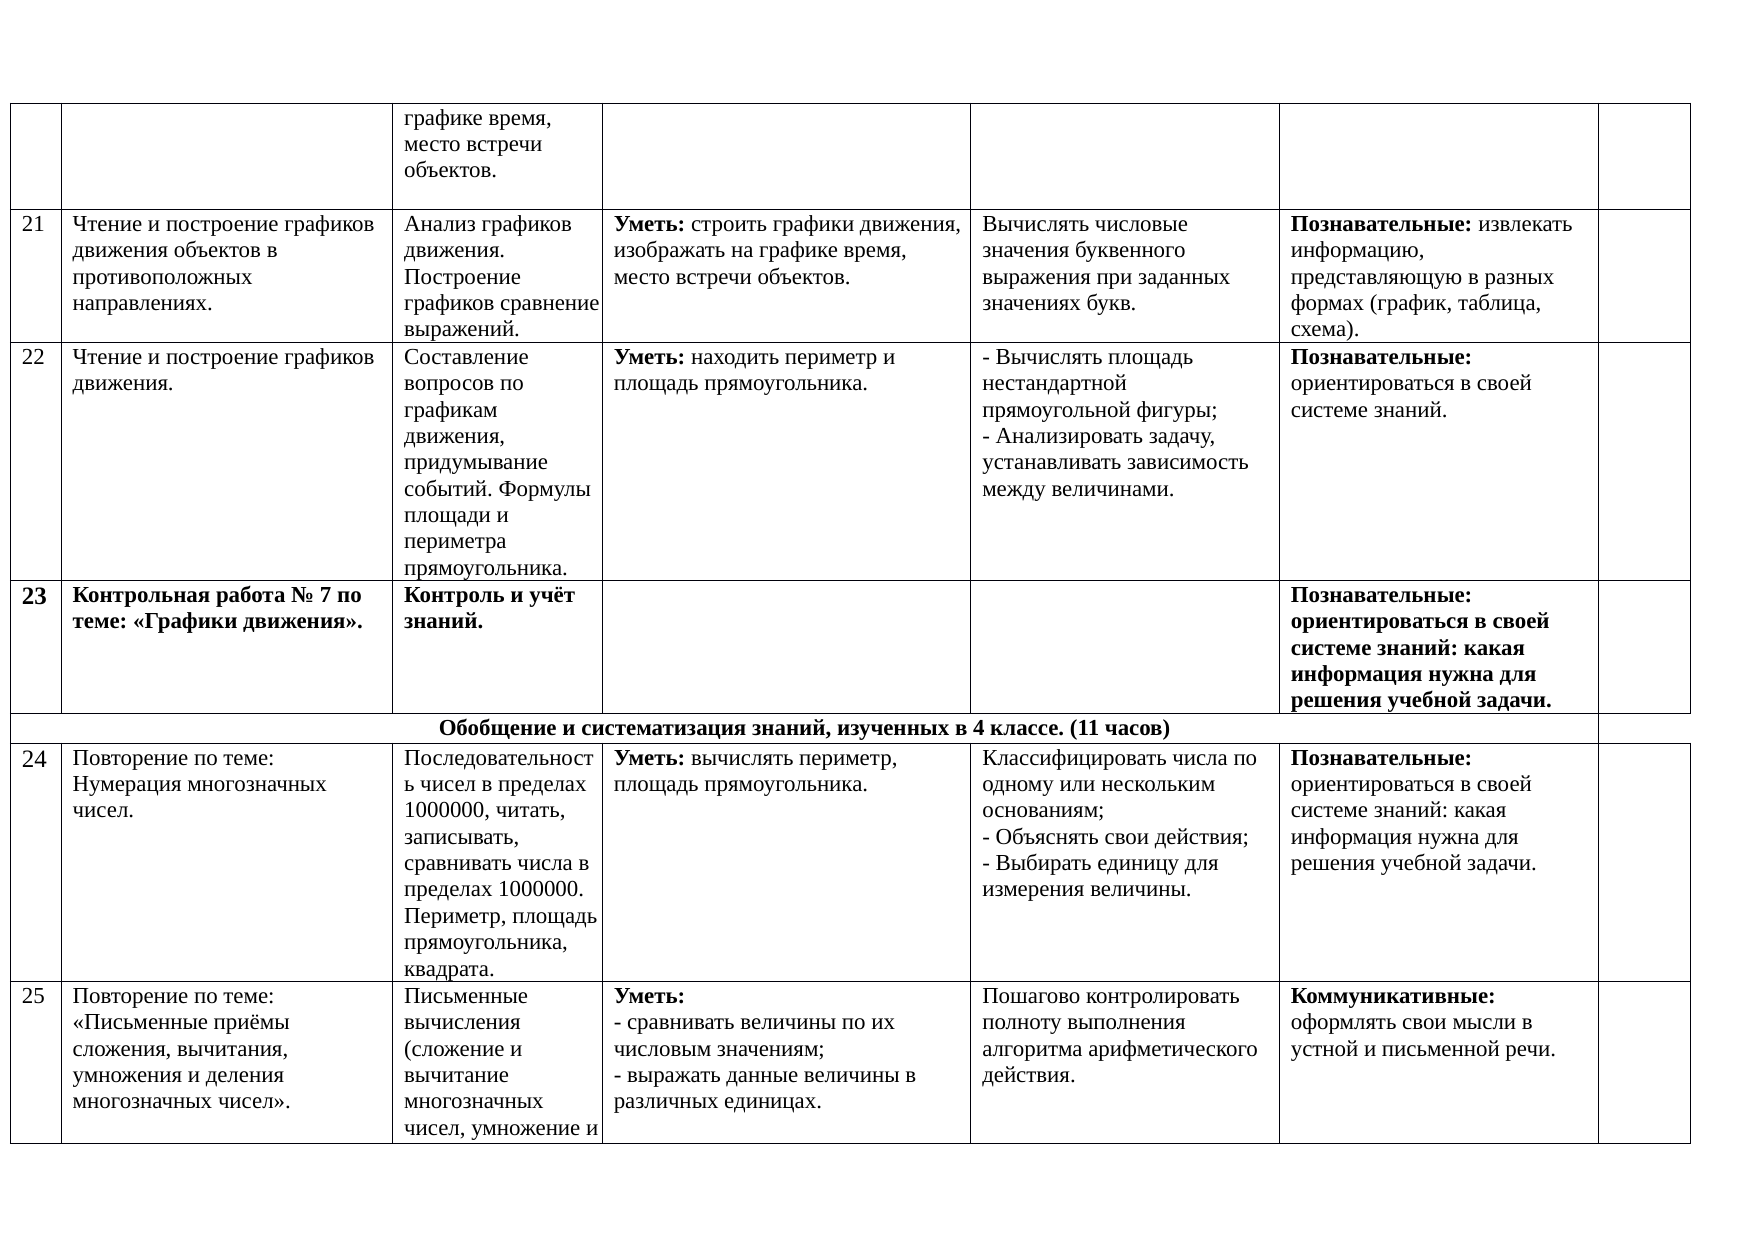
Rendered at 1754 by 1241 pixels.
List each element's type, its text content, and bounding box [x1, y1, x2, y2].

table_cell Чтение и построение графиков движения объектов в противоположных направлениях. [62, 210, 392, 342]
table_cell Познавательные: ориентироваться в своей системе знаний: какая информация нужна для решения учебной задачи. [1280, 744, 1598, 981]
table_cell Обобщение и систематизация знаний, изученных в 4 классе. (11 часов) [11, 714, 1598, 743]
table_cell [971, 581, 1279, 713]
table_cell [1599, 982, 1690, 1142]
table_cell [1599, 210, 1690, 342]
table_cell [971, 104, 1279, 209]
table_cell Контрольная работа № 7 по теме: «Графики движения». [62, 581, 392, 713]
table_cell 23 [11, 581, 61, 713]
table_cell Коммуникативные: оформлять свои мысли в устной и письменной речи. [1280, 982, 1598, 1142]
table_cell Последовательность чисел в пределах 1000000, читать, записывать, сравнивать числа в пределах 1000000. Периметр, площадь прямоугольника, квадрата. [393, 744, 602, 981]
table_cell [62, 104, 392, 209]
table_cell Повторение по теме: Нумерация многозначных чисел. [62, 744, 392, 981]
table_cell [1599, 581, 1690, 713]
table_cell графике время, место встречи объектов. [393, 104, 602, 209]
table_cell 21 [11, 210, 61, 342]
table_cell Уметь: находить периметр и площадь прямоугольника. [603, 343, 970, 580]
table_cell Познавательные: ориентироваться в своей системе знаний: какая информация нужна для решения учебной задачи. [1280, 581, 1598, 713]
table_cell Письменные вычисления (сложение и вычитание многозначных чисел, умножение и [393, 982, 602, 1142]
table_cell [1599, 343, 1690, 580]
table_cell Классифицировать числа по одному или нескольким основаниям; - Объяснять свои действия; - Выбирать единицу для измерения величины. [971, 744, 1279, 981]
table_cell Познавательные: ориентироваться в своей системе знаний. [1280, 343, 1598, 580]
table_cell Чтение и построение графиков движения. [62, 343, 392, 580]
table_cell Познавательные: извлекать информацию, представляющую в разных формах (график, таблица, схема). [1280, 210, 1598, 342]
table_cell Уметь: - сравнивать величины по их числовым значениям; - выражать данные величины в различных единицах. [603, 982, 970, 1142]
table_cell Уметь: строить графики движения, изображать на графике время, место встречи объектов. [603, 210, 970, 342]
table_cell Вычислять числовые значения буквенного выражения при заданных значениях букв. [971, 210, 1279, 342]
table_cell [1599, 714, 1691, 743]
table_cell [1599, 744, 1690, 981]
table_cell 24 [11, 744, 61, 981]
table_cell [603, 581, 970, 713]
table_cell [603, 104, 970, 209]
table_cell Контроль и учёт знаний. [393, 581, 602, 713]
table_cell Уметь: вычислять периметр, площадь прямоугольника. [603, 744, 970, 981]
table_cell Пошагово контролировать полноту выполнения алгоритма арифметического действия. [971, 982, 1279, 1142]
table_cell Повторение по теме: «Письменные приёмы сложения, вычитания, умножения и деления многозначных чисел». [62, 982, 392, 1142]
table_cell 25 [11, 982, 61, 1142]
table_cell [11, 104, 61, 209]
table_cell Составление вопросов по графикам движения, придумывание событий. Формулы площади и периметра прямоугольника. [393, 343, 602, 580]
table_cell [1280, 104, 1598, 209]
table_cell Анализ графиков движения. Построение графиков сравнение выражений. [393, 210, 602, 342]
table_cell - Вычислять площадь нестандартной прямоугольной фигуры; - Анализировать задачу, устанавливать зависимость между величинами. [971, 343, 1279, 580]
table_cell [1599, 104, 1690, 209]
table_cell 22 [11, 343, 61, 580]
